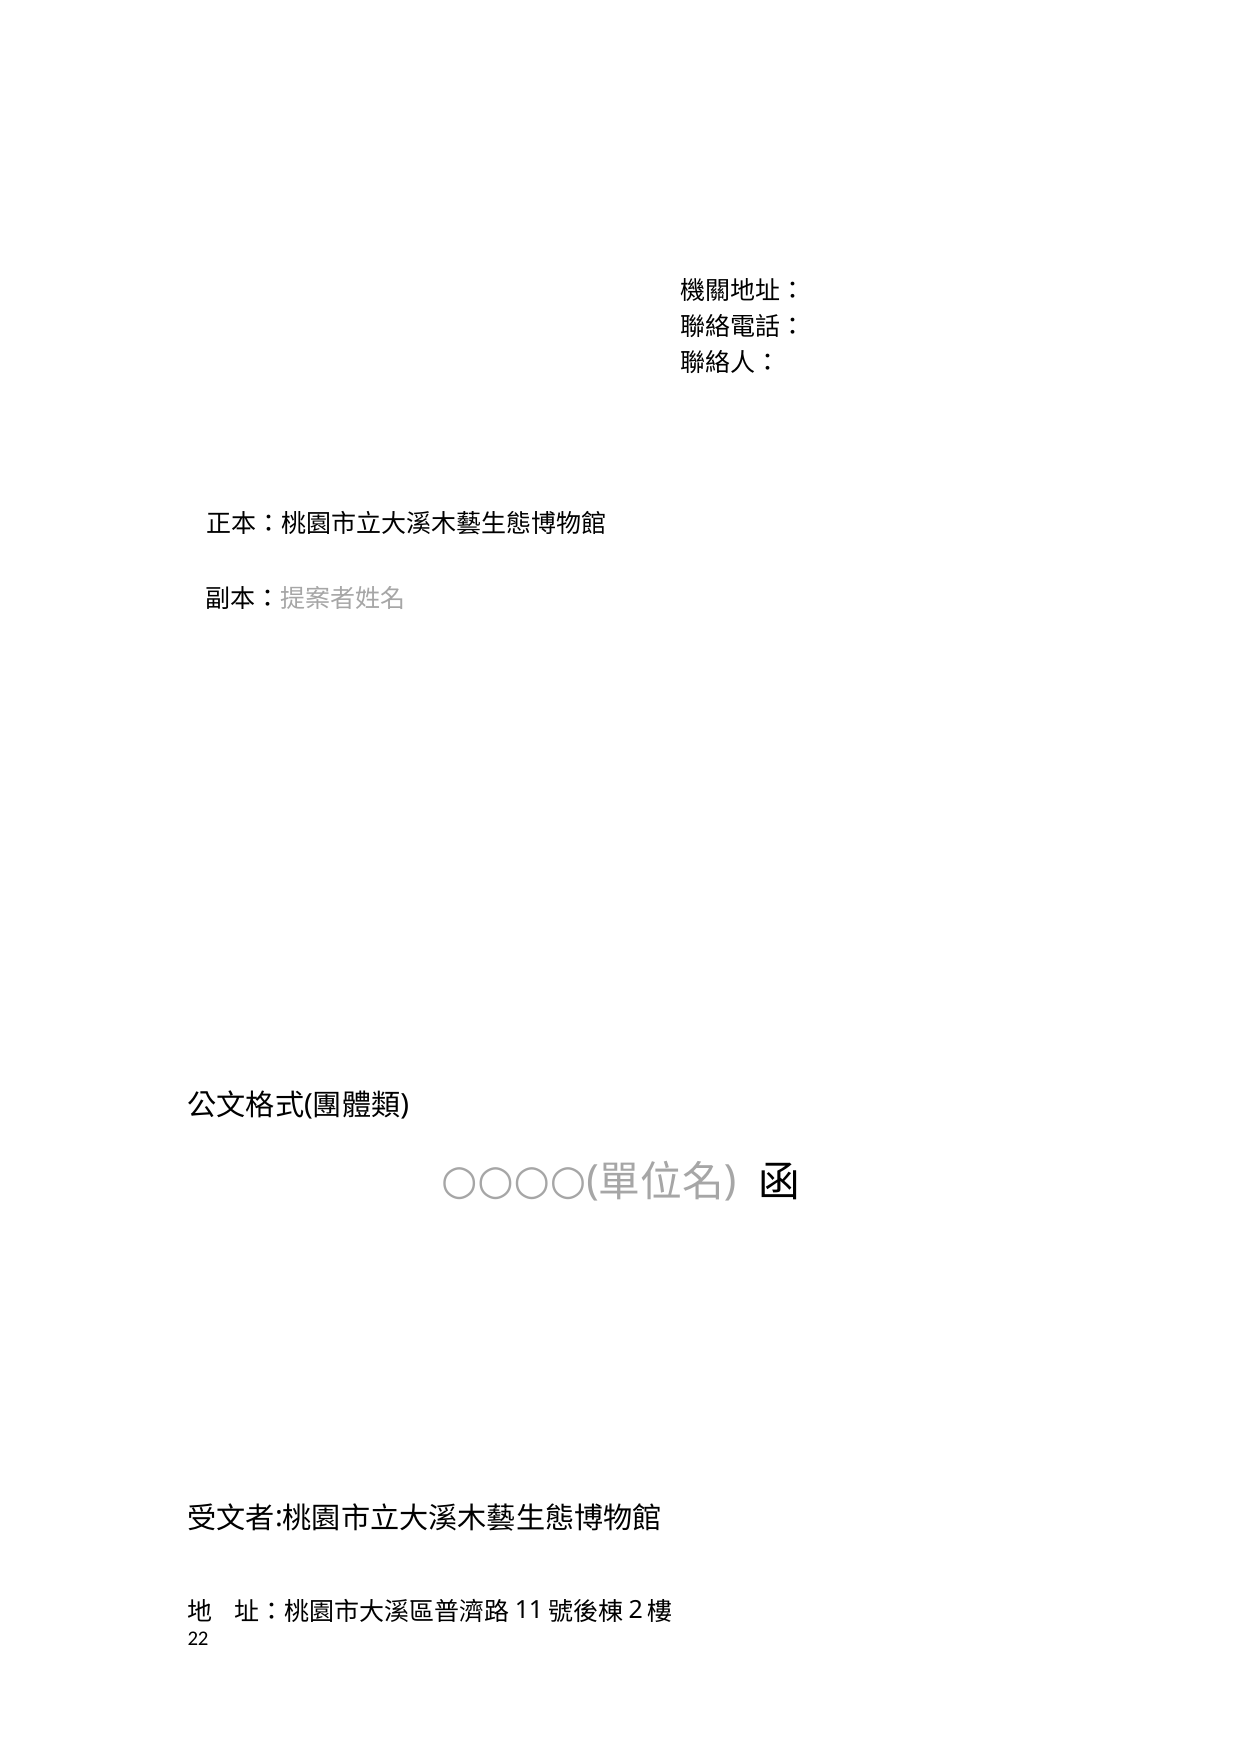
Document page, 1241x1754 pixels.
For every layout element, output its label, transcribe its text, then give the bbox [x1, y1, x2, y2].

text 副本：提案者姓名 [186, 572, 1053, 609]
text 機關地址： [680, 270, 1204, 307]
text 地 址：桃園市大溪區普濟路11號後棟2樓 [187, 1584, 1053, 1622]
text ○○○○(單位名) 函 [187, 1134, 1053, 1209]
text 聯絡人： [680, 343, 1204, 379]
text 聯絡電話： [680, 307, 1204, 343]
text 公文格式(團體類) [187, 1059, 1053, 1134]
text 正本：桃園市立大溪木藝生態博物館 [187, 497, 1053, 534]
text 受文者:桃園市立大溪木藝生態博物館 [187, 1472, 1053, 1547]
